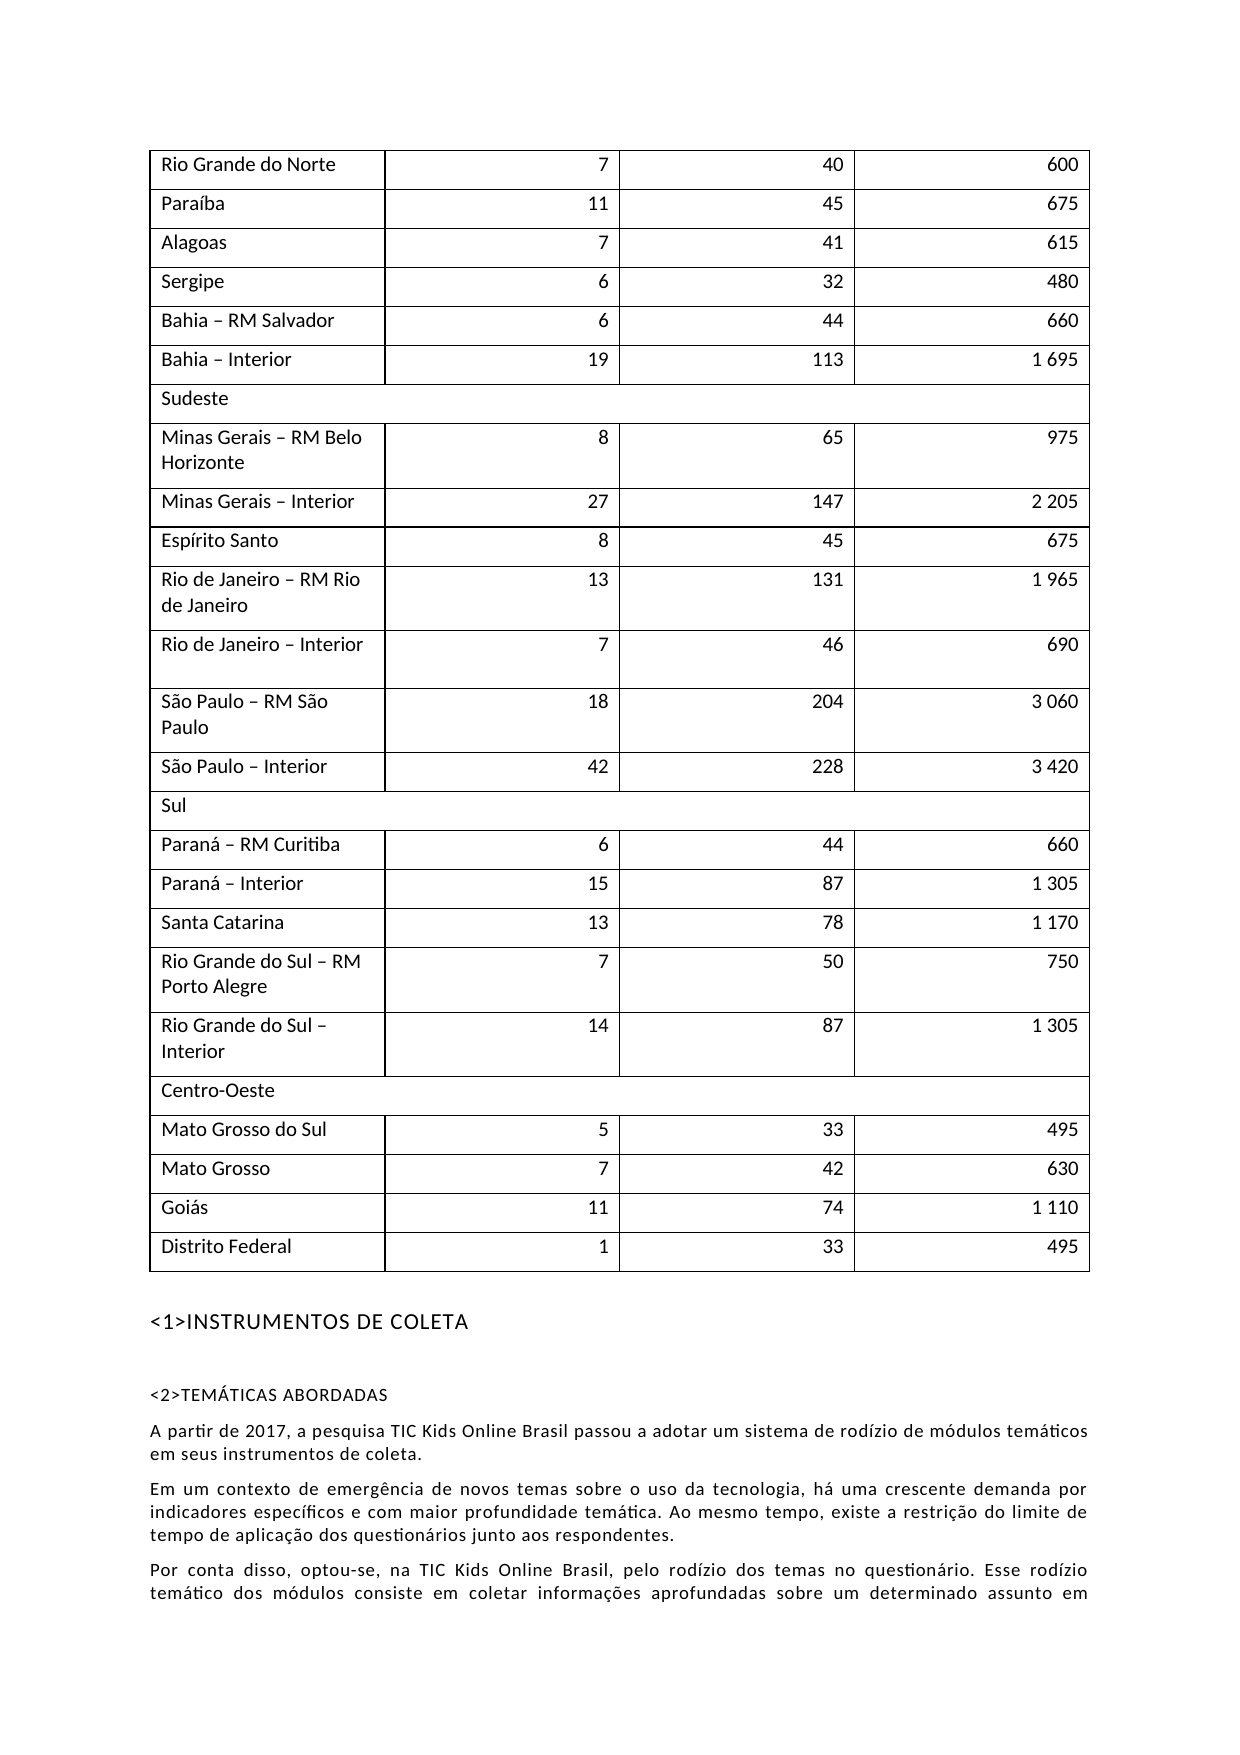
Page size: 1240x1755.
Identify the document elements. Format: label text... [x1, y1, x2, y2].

text Por conta disso, optou-se, na TIC Kids Online Brasil, pelo rodízio dos temas no questionário. Esse rodízio temático dos módulos consiste em coletar informações aprofundadas sobre um determinado assunto em [150, 1558, 1089, 1604]
table_cell Minas Gerais – RM Belo Horizonte [151, 424, 384, 487]
table_cell 14 [386, 1013, 619, 1076]
table_cell 2 205 [855, 489, 1089, 526]
table_cell 495 [855, 1116, 1089, 1154]
table_cell Rio Grande do Sul – RM Porto Alegre [151, 948, 384, 1012]
table_cell 675 [855, 190, 1089, 228]
table_cell 7 [386, 1155, 619, 1193]
table_cell Paraíba [151, 190, 384, 228]
table_cell 975 [855, 424, 1089, 487]
table_cell 1 305 [855, 1013, 1089, 1076]
table_cell 3 420 [855, 753, 1089, 791]
table_cell 46 [620, 631, 854, 688]
table_cell 8 [386, 528, 619, 566]
table_cell 65 [620, 424, 854, 487]
table_cell 7 [386, 229, 619, 267]
table_cell 78 [620, 909, 854, 947]
table_cell 147 [620, 489, 854, 526]
table_cell 15 [386, 870, 619, 908]
table_cell São Paulo – Interior [151, 753, 384, 791]
table_cell 600 [855, 151, 1089, 189]
table_cell 1 695 [855, 346, 1089, 384]
table_cell 27 [386, 489, 619, 526]
table_cell 6 [386, 307, 619, 345]
table_cell Sul [151, 792, 1089, 830]
table_cell 6 [386, 268, 619, 306]
table_cell 13 [386, 567, 619, 630]
table_cell 1 110 [855, 1194, 1089, 1232]
table_cell 44 [620, 307, 854, 345]
table_cell Bahia – RM Salvador [151, 307, 384, 345]
table_cell 495 [855, 1233, 1089, 1271]
table_cell 750 [855, 948, 1089, 1012]
table_cell Espírito Santo [151, 528, 384, 566]
table_cell 33 [620, 1233, 854, 1271]
table_cell 87 [620, 870, 854, 908]
table_cell 7 [386, 151, 619, 189]
table_cell 1 965 [855, 567, 1089, 630]
table_cell Goiás [151, 1194, 384, 1232]
table_cell 33 [620, 1116, 854, 1154]
table_cell Rio de Janeiro – Interior [151, 631, 384, 688]
table_cell 113 [620, 346, 854, 384]
table_cell 32 [620, 268, 854, 306]
table_cell Paraná – Interior [151, 870, 384, 908]
table_cell 42 [386, 753, 619, 791]
table_cell São Paulo – RM São Paulo [151, 689, 384, 752]
table_cell 45 [620, 528, 854, 566]
table_cell Alagoas [151, 229, 384, 267]
table_cell 41 [620, 229, 854, 267]
table_cell Rio Grande do Norte [151, 151, 384, 189]
table_cell 204 [620, 689, 854, 752]
table_cell Paraná – RM Curitiba [151, 831, 384, 869]
table_cell 3 060 [855, 689, 1089, 752]
table_cell 690 [855, 631, 1089, 688]
table_cell Sudeste [151, 385, 1089, 423]
table_cell Rio Grande do Sul – Interior [151, 1013, 384, 1076]
table_cell 480 [855, 268, 1089, 306]
table_cell 87 [620, 1013, 854, 1076]
table_cell 5 [386, 1116, 619, 1154]
table_cell 50 [620, 948, 854, 1012]
table_cell 11 [386, 190, 619, 228]
table_cell Mato Grosso do Sul [151, 1116, 384, 1154]
table_cell Santa Catarina [151, 909, 384, 947]
table_cell Minas Gerais – Interior [151, 489, 384, 526]
table_cell 11 [386, 1194, 619, 1232]
table_cell 18 [386, 689, 619, 752]
text A partir de 2017, a pesquisa TIC Kids Online Brasil passou a adotar um sistema de rodízio de módulos temáticos em seus instrumentos de coleta. [150, 1419, 1089, 1464]
table_cell 1 305 [855, 870, 1089, 908]
table_cell 1 170 [855, 909, 1089, 947]
table_cell 228 [620, 753, 854, 791]
table_cell 660 [855, 307, 1089, 345]
table_cell 6 [386, 831, 619, 869]
table_cell 74 [620, 1194, 854, 1232]
table_cell 615 [855, 229, 1089, 267]
table_cell 40 [620, 151, 854, 189]
table_cell 7 [386, 948, 619, 1012]
table_cell 8 [386, 424, 619, 487]
table_cell 42 [620, 1155, 854, 1193]
table_cell 630 [855, 1155, 1089, 1193]
table_cell 675 [855, 528, 1089, 566]
table_cell 13 [386, 909, 619, 947]
table_cell 45 [620, 190, 854, 228]
text Em um contexto de emergência de novos temas sobre o uso da tecnologia, há uma crescente demanda por indicadores específicos e com maior profundidade temática. Ao mesmo tempo, existe a restrição do limite de tempo de aplicação dos questionários junto aos respondentes. [150, 1477, 1089, 1546]
table_cell 660 [855, 831, 1089, 869]
table_cell 7 [386, 631, 619, 688]
table_cell 44 [620, 831, 854, 869]
table_cell Centro-Oeste [151, 1077, 1089, 1115]
table_cell Sergipe [151, 268, 384, 306]
table_cell 131 [620, 567, 854, 630]
table_cell 1 [386, 1233, 619, 1271]
table_cell 19 [386, 346, 619, 384]
table_cell Mato Grosso [151, 1155, 384, 1193]
table_cell Distrito Federal [151, 1233, 384, 1271]
table_cell Bahia – Interior [151, 346, 384, 384]
text <2>TEMÁTICAS ABORDADAS [150, 1383, 1089, 1406]
table_cell Rio de Janeiro – RM Rio de Janeiro [151, 567, 384, 630]
text <1>INSTRUMENTOS DE COLETA [150, 1307, 1089, 1335]
